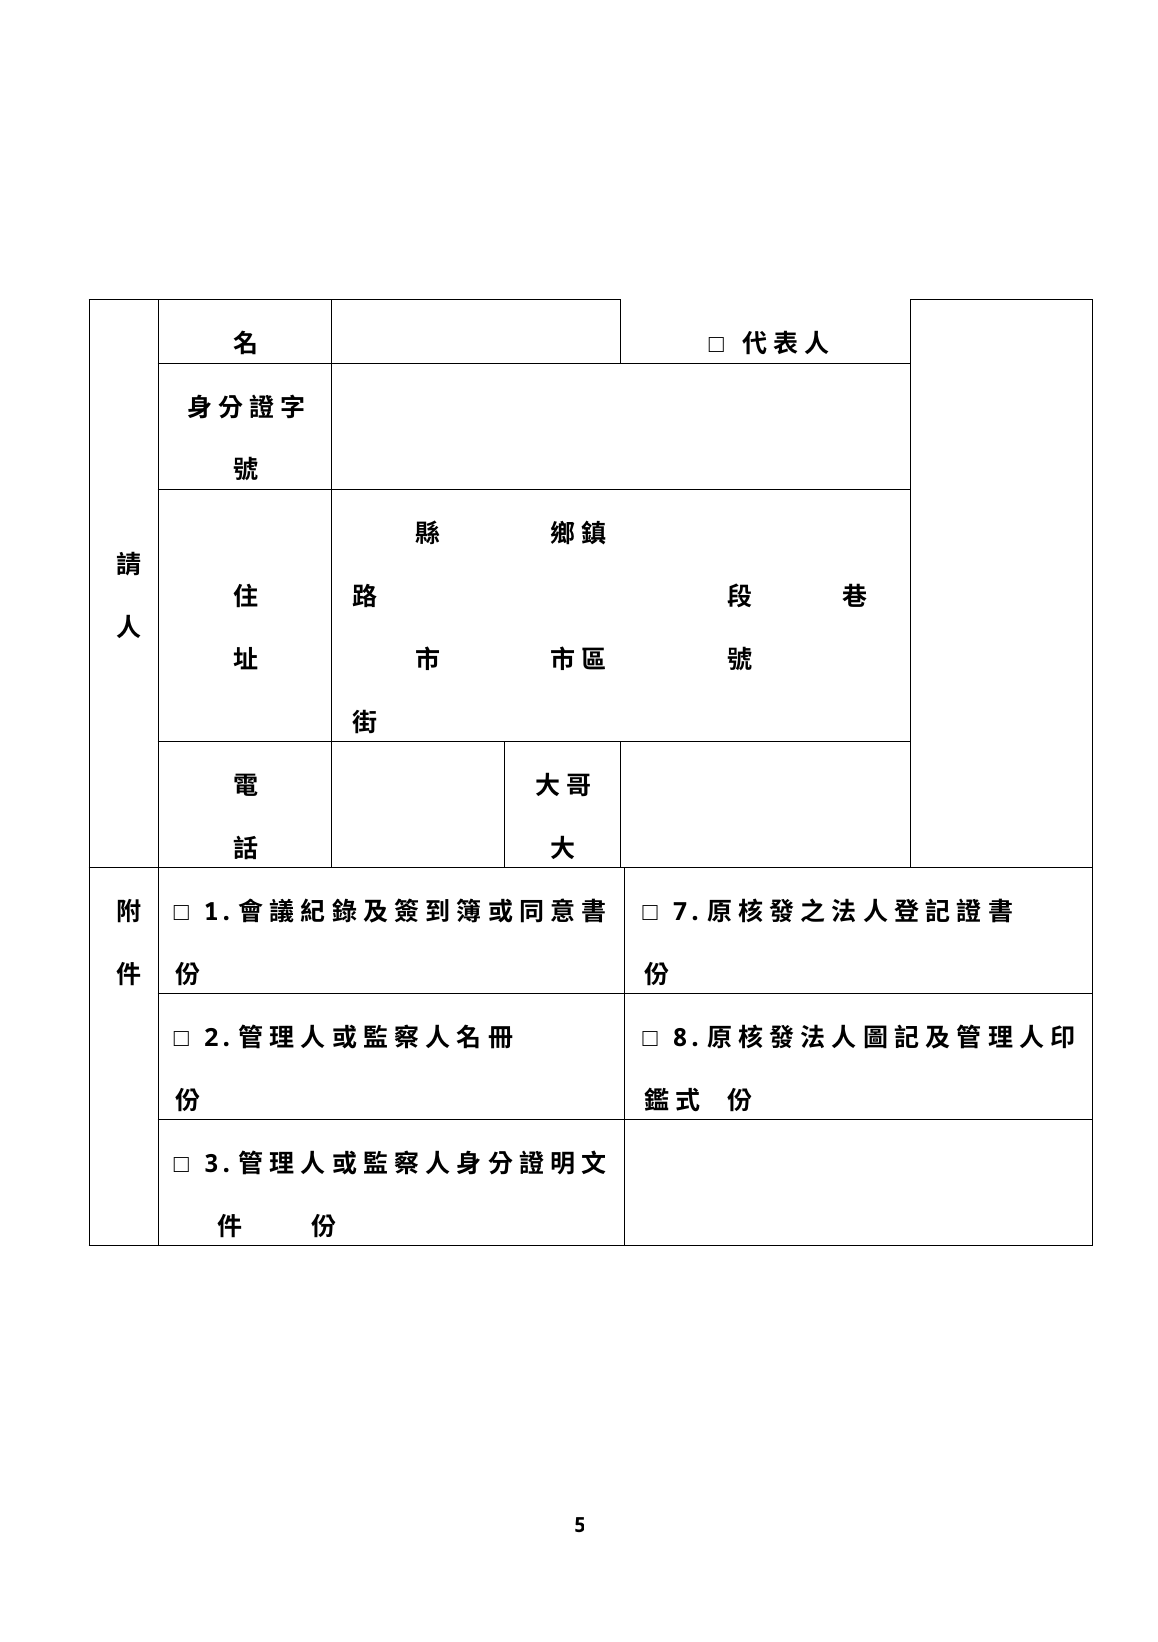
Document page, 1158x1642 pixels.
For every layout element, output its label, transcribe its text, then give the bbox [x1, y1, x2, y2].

table_cell □ 7.原核發之法人登記證書 份 [625, 868, 1092, 993]
table_cell □ 8.原核發法人圖記及管理人印鑑式 份 [625, 994, 1092, 1119]
table_cell [911, 300, 1092, 867]
table_cell □ 3.管理人或監察人身分證明文件 份 [159, 1120, 624, 1245]
table_cell 住 址 [159, 490, 331, 741]
table_cell 大哥大 [505, 742, 620, 867]
table_cell 電 話 [159, 742, 331, 867]
table_cell [625, 1120, 1092, 1245]
table_cell [332, 364, 910, 489]
table_cell 附件 [90, 868, 158, 1245]
table_cell 請人 [90, 300, 158, 867]
table_cell □ 2.管理人或監察人名冊 份 [159, 994, 624, 1119]
table_cell 縣 鄉鎮 路 [332, 490, 706, 615]
table_cell [621, 742, 910, 867]
table_cell [332, 300, 620, 363]
table_cell 市 市區 街 [332, 615, 706, 741]
table_cell □ 代表人 [621, 299, 910, 363]
table_cell □ 1.會議紀錄及簽到簿或同意書 份 [159, 868, 624, 993]
table_cell 名 [159, 300, 331, 363]
table_cell 段 巷 號 [706, 490, 910, 741]
table_cell 身分證字號 [159, 364, 331, 489]
table_cell [332, 742, 504, 867]
